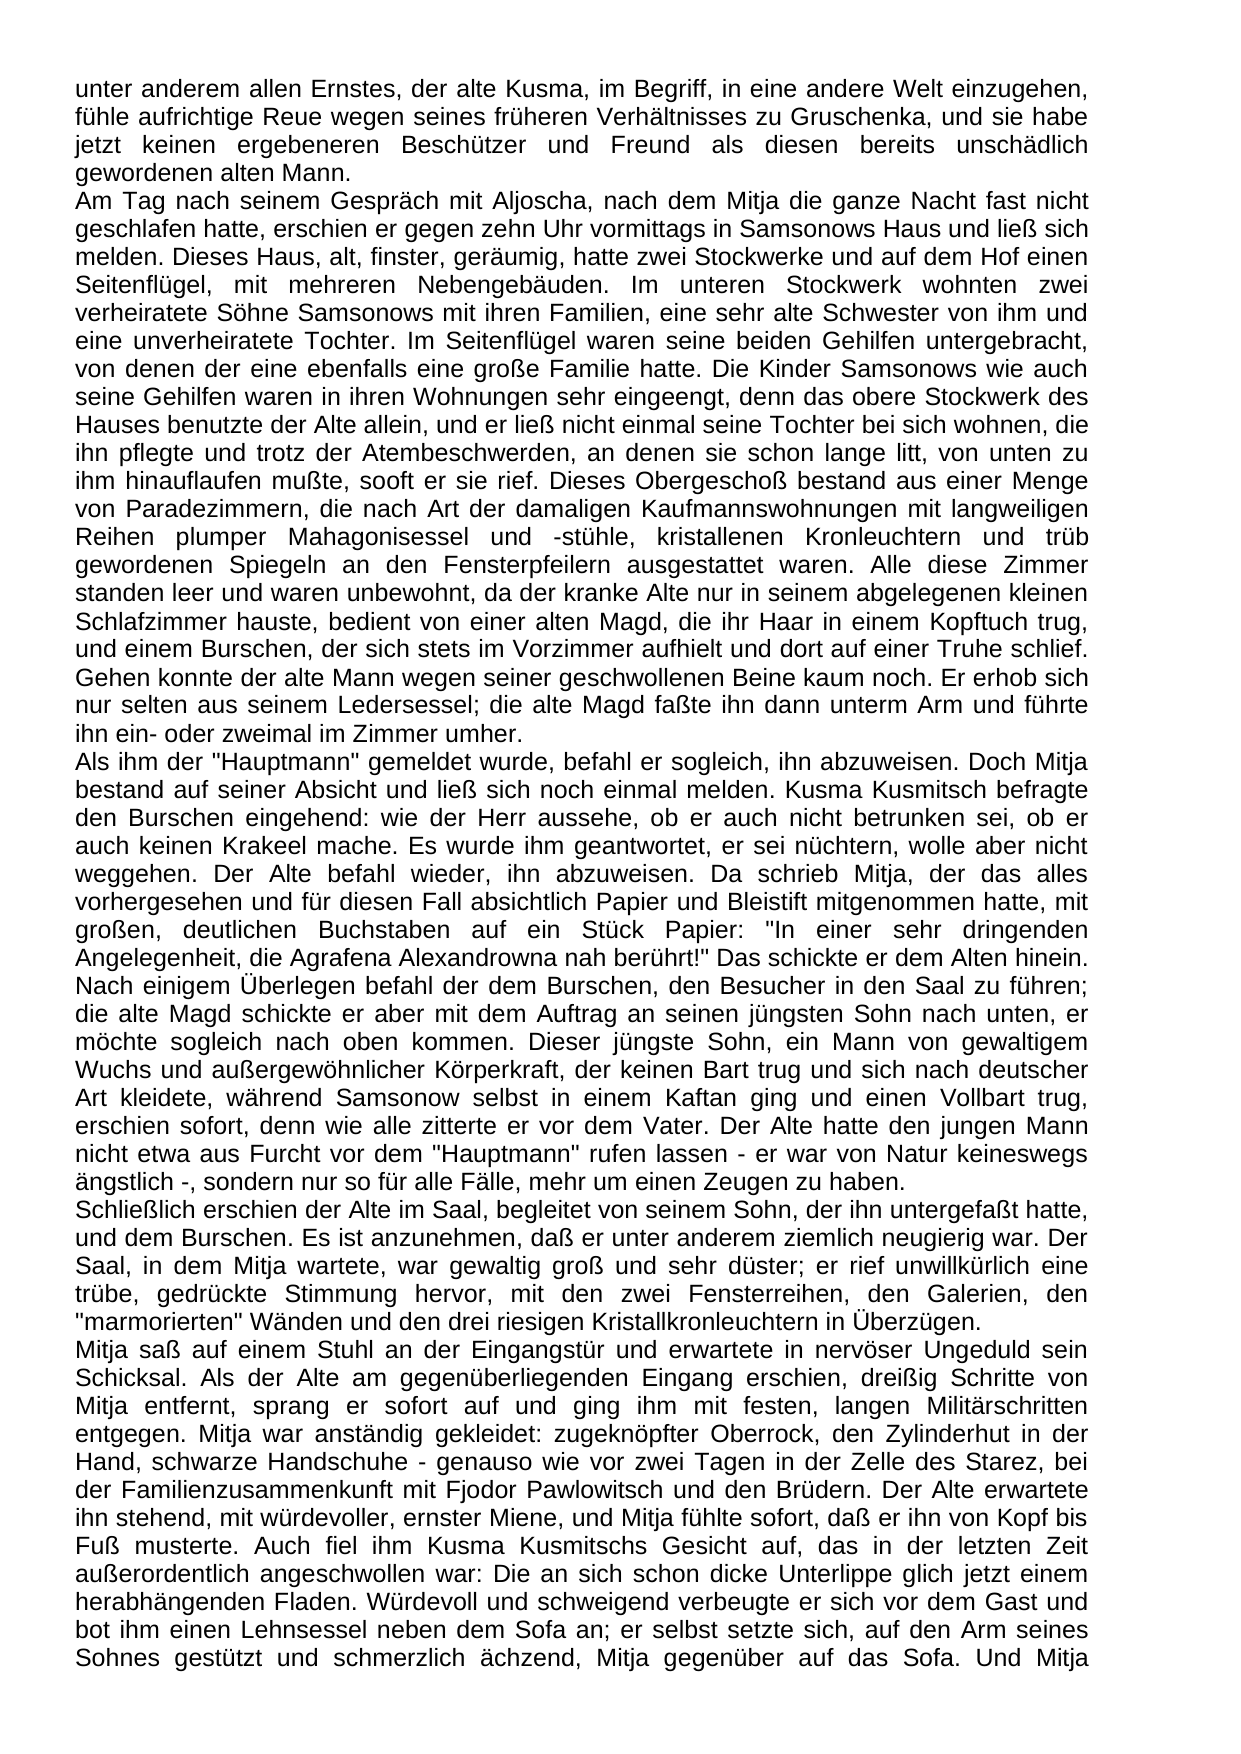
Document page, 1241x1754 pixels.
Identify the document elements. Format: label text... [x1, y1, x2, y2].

text Schließlich erschien der Alte im Saal, begleitet von seinem Sohn, der ihn untergefaßt hatte, und dem Burschen. Es ist anzunehmen, daß er unter anderem ziemlich neugierig war. Der Saal, in dem Mitja wartete, war gewaltig groß und sehr düster; er rief unwillkürlich eine trübe, gedrückte Stimmung hervor, mit den zwei Fensterreihen, den Galerien, den "marmorierten" Wänden und den drei riesigen Kristallkronleuchtern in Überzügen. [75, 1196, 1091, 1336]
text Mitja saß auf einem Stuhl an der Eingangstür und erwartete in nervöser Ungeduld sein Schicksal. Als der Alte am gegenüberliegenden Eingang erschien, dreißig Schritte von Mitja entfernt, sprang er sofort auf und ging ihm mit festen, langen Militärschritten entgegen. Mitja war anständig gekleidet: zugeknöpfter Oberrock, den Zylinderhut in der Hand, schwarze Handschuhe - genauso wie vor zwei Tagen in der Zelle des Starez, bei der Familienzusammenkunft mit Fjodor Pawlowitsch und den Brüdern. Der Alte erwartete ihn stehend, mit würdevoller, ernster Miene, und Mitja fühlte sofort, daß er ihn von Kopf bis Fuß musterte. Auch fiel ihm Kusma Kusmitschs Gesicht auf, das in der letzten Zeit außerordentlich angeschwollen war: Die an sich schon dicke Unterlippe glich jetzt einem herabhängenden Fladen. Würdevoll und schweigend verbeugte er sich vor dem Gast und bot ihm einen Lehnsessel neben dem Sofa an; er selbst setzte sich, auf den Arm seines Sohnes gestützt und schmerzlich ächzend, Mitja gegenüber auf das Sofa. Und Mitja [75, 1336, 1091, 1672]
text Als ihm der "Hauptmann" gemeldet wurde, befahl er sogleich, ihn abzuweisen. Doch Mitja bestand auf seiner Absicht und ließ sich noch einmal melden. Kusma Kusmitsch befragte den Burschen eingehend: wie der Herr aussehe, ob er auch nicht betrunken sei, ob er auch keinen Krakeel mache. Es wurde ihm geantwortet, er sei nüchtern, wolle aber nicht weggehen. Der Alte befahl wieder, ihn abzuweisen. Da schrieb Mitja, der das alles vorhergesehen und für diesen Fall absichtlich Papier und Bleistift mitgenommen hatte, mit großen, deutlichen Buchstaben auf ein Stück Papier: "In einer sehr dringenden Angelegenheit, die Agrafena Alexandrowna nah berührt!" Das schickte er dem Alten hinein. Nach einigem Überlegen befahl der dem Burschen, den Besucher in den Saal zu führen; die alte Magd schickte er aber mit dem Auftrag an seinen jüngsten Sohn nach unten, er möchte sogleich nach oben kommen. Dieser jüngste Sohn, ein Mann von gewaltigem Wuchs und außergewöhnlicher Körperkraft, der keinen Bart trug und sich nach deutscher Art kleidete, während Samsonow selbst in einem Kaftan ging und einen Vollbart trug, erschien sofort, denn wie alle zitterte er vor dem Vater. Der Alte hatte den jungen Mann nicht etwa aus Furcht vor dem "Hauptmann" rufen lassen - er war von Natur keineswegs ängstlich -, sondern nur so für alle Fälle, mehr um einen Zeugen zu haben. [75, 747, 1091, 1196]
text Am Tag nach seinem Gespräch mit Aljoscha, nach dem Mitja die ganze Nacht fast nicht geschlafen hatte, erschien er gegen zehn Uhr vormittags in Samsonows Haus und ließ sich melden. Dieses Haus, alt, finster, geräumig, hatte zwei Stockwerke und auf dem Hof einen Seitenflügel, mit mehreren Nebengebäuden. Im unteren Stockwerk wohnten zwei verheiratete Söhne Samsonows mit ihren Familien, eine sehr alte Schwester von ihm und eine unverheiratete Tochter. Im Seitenflügel waren seine beiden Gehilfen untergebracht, von denen der eine ebenfalls eine große Familie hatte. Die Kinder Samsonows wie auch seine Gehilfen waren in ihren Wohnungen sehr eingeengt, denn das obere Stockwerk des Hauses benutzte der Alte allein, und er ließ nicht einmal seine Tochter bei sich wohnen, die ihn pflegte und trotz der Atembeschwerden, an denen sie schon lange litt, von unten zu ihm hinauflaufen mußte, sooft er sie rief. Dieses Obergeschoß bestand aus einer Menge von Paradezimmern, die nach Art der damaligen Kaufmannswohnungen mit langweiligen Reihen plumper Mahagonisessel und -stühle, kristallenen Kronleuchtern und trüb gewordenen Spiegeln an den Fensterpfeilern ausgestattet waren. Alle diese Zimmer standen leer und waren unbewohnt, da der kranke Alte nur in seinem abgelegenen kleinen Schlafzimmer hauste, bedient von einer alten Magd, die ihr Haar in einem Kopftuch trug, und einem Burschen, der sich stets im Vorzimmer aufhielt und dort auf einer Truhe schlief. Gehen konnte der alte Mann wegen seiner geschwollenen Beine kaum noch. Er erhob sich nur selten aus seinem Ledersessel; die alte Magd faßte ihn dann unterm Arm und führte ihn ein- oder zweimal im Zimmer umher. [75, 187, 1091, 747]
text unter anderem allen Ernstes, der alte Kusma, im Begriff, in eine andere Welt einzugehen, fühle aufrichtige Reue wegen seines früheren Verhältnisses zu Gruschenka, und sie habe jetzt keinen ergebeneren Beschützer und Freund als diesen bereits unschädlich gewordenen alten Mann. [75, 75, 1091, 187]
